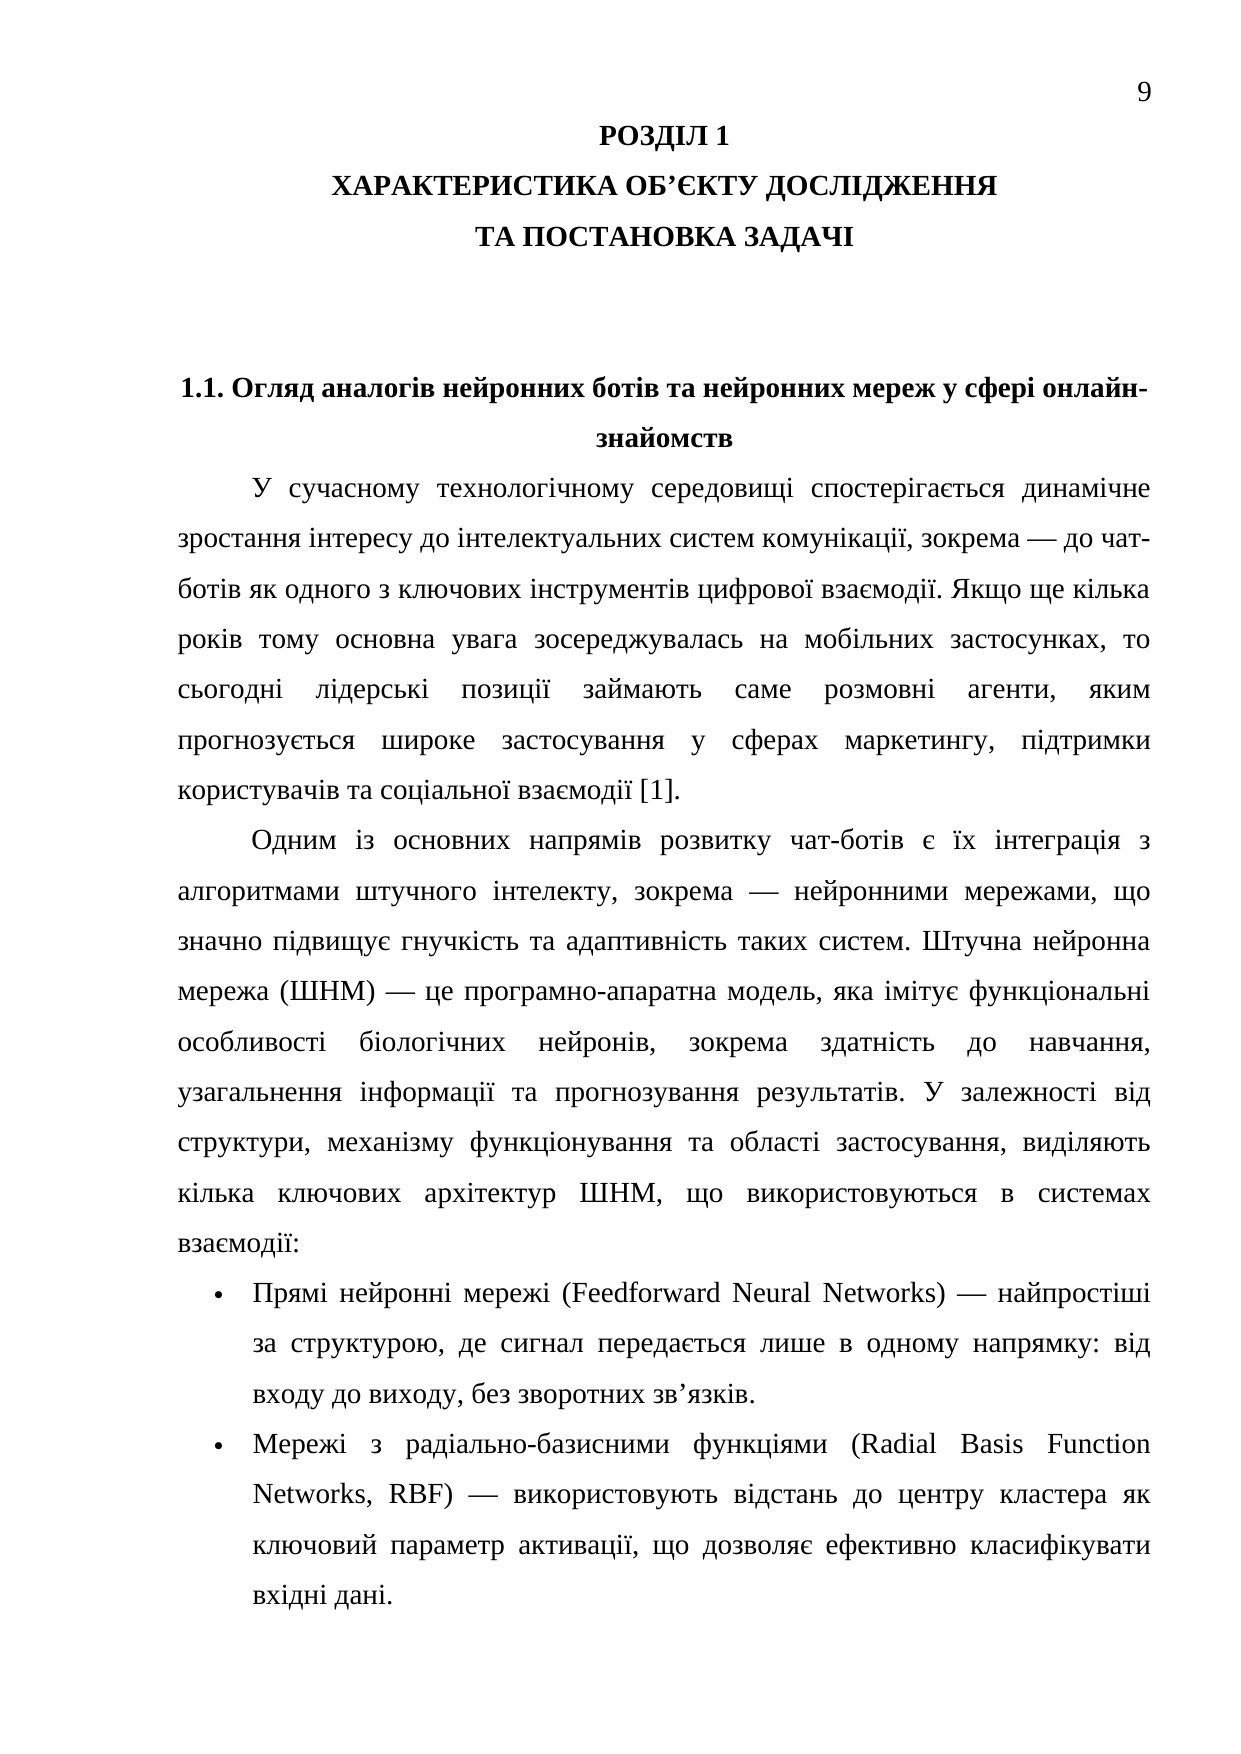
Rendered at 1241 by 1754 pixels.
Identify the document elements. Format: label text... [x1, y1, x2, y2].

subtitle ХАРАКТЕРИСТИКА ОБ’ЄКТУ ДОСЛІДЖЕННЯ [177, 168, 1152, 202]
subtitle ТА ПОСТАНОВКА ЗАДАЧІ [177, 219, 1152, 252]
text Одним із основних напрямів розвитку чат-ботів є їх інтеграція з алгоритмами штучного інтелекту, зокрема — нейронними мережами, що значно підвищує гнучкість та адаптивність таких систем. Штучна нейронна мережа (ШНМ) — це програмно-апаратна модель, яка імітує функціональні особливості біологічних нейронів, зокрема здатність до навчання, узагальнення інформації та прогнозування результатів. У залежності від структури, механізму функціонування та області застосування, виділяють кілька ключових архітектур ШНМ, що використовуються в системах взаємодії: [177, 822, 1152, 1258]
subtitle РОЗДІЛ 1 [177, 118, 1152, 152]
subtitle 1.1. Огляд аналогів нейронних ботів та нейронних мереж у сфері онлайн-знайомств [177, 370, 1152, 453]
text У сучасному технологічному середовищі спостерігається динамічне зростання інтересу до інтелектуальних систем комунікації, зокрема — до чат-ботів як одного з ключових інструментів цифрової взаємодії. Якщо ще кілька років тому основна увага зосереджувалась на мобільних застосунках, то сьогодні лідерські позиції займають саме розмовні агенти, яким прогнозується широке застосування у сферах маркетингу, підтримки користувачів та соціальної взаємодії [1]. [177, 470, 1152, 806]
list Прямі нейронні мережі (Feedforward Neural Networks) — найпростіші за структурою, де сигнал передається лише в одному напрямку: від входу до виходу, без зворотних зв’язків. [215, 1275, 1152, 1409]
list Мережі з радіально-базисними функціями (Radial Basis Function Networks, RBF) — використовують відстань до центру кластера як ключовий параметр активації, що дозволяє ефективно класифікувати вхідні дані. [215, 1426, 1152, 1611]
